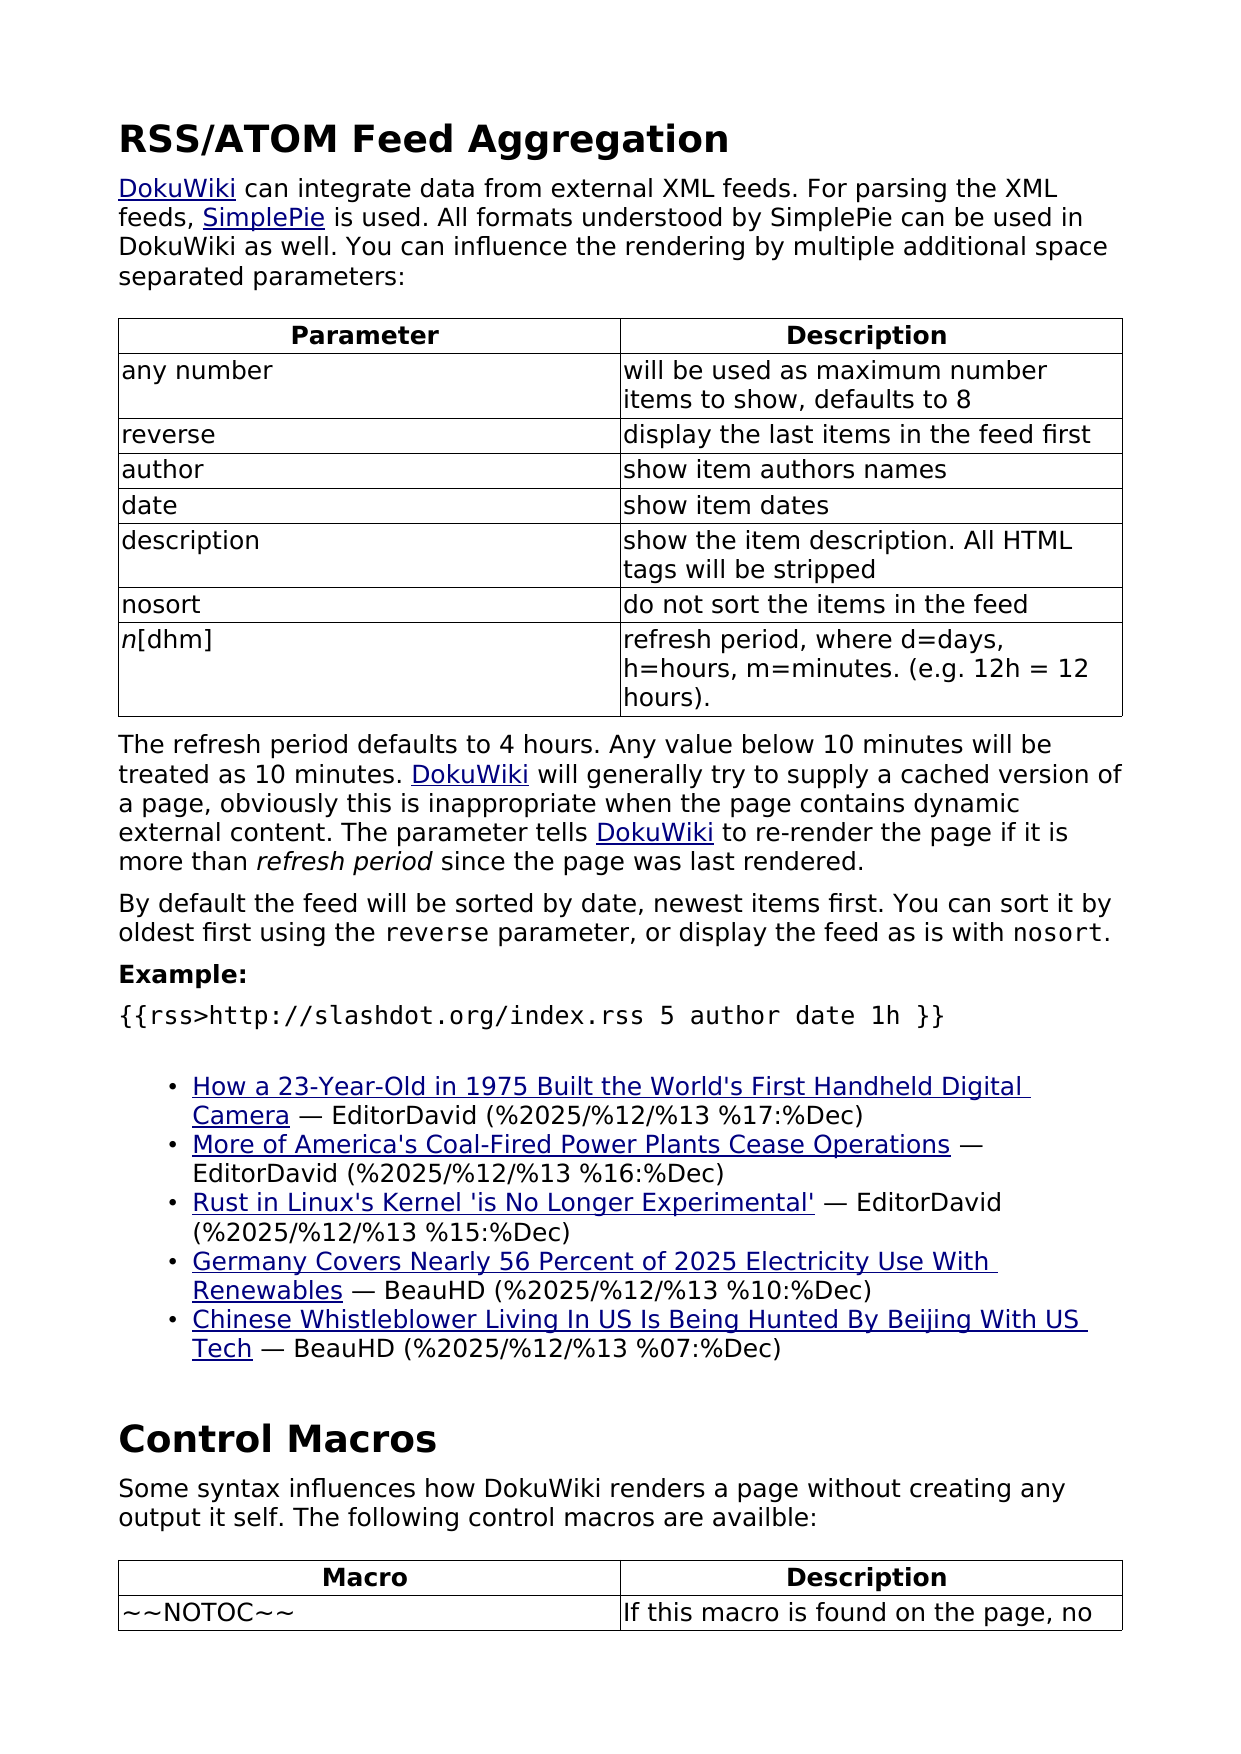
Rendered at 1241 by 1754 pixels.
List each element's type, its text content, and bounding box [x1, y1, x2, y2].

table_cell n[dhm] [119, 623, 620, 716]
table_cell description [119, 524, 620, 587]
subtitle Control Macros [118, 1418, 1122, 1462]
text Example: [118, 960, 1122, 989]
table_cell will be used as maximum number items to show, defaults to 8 [621, 354, 1122, 418]
table_header Parameter [119, 319, 620, 353]
table_cell ~~NOTOC~~ [119, 1596, 620, 1630]
table_cell nosort [119, 588, 620, 622]
list Germany Covers Nearly 56 Percent of 2025 Electricity Use With Renewables — BeauHD (%2025/%12/%13 %10:%Dec) [177, 1247, 1122, 1305]
table_cell show item dates [621, 489, 1122, 523]
list How a 23-Year-Old in 1975 Built the World's First Handheld Digital Camera — EditorDavid (%2025/%12/%13 %17:%Dec) [177, 1072, 1122, 1130]
table_cell date [119, 489, 620, 523]
subtitle RSS/ATOM Feed Aggregation [118, 118, 1122, 162]
table_header Description [621, 319, 1122, 353]
table_cell show the item description. All HTML tags will be stripped [621, 524, 1122, 587]
text The refresh period defaults to 4 hours. Any value below 10 minutes will be treated as 10 minutes. DokuWiki will generally try to supply a cached version of a page, obviously this is inappropriate when the page contains dynamic external content. The parameter tells DokuWiki to re-render the page if it is more than refresh period since the page was last rendered. [118, 731, 1122, 876]
text By default the feed will be sorted by date, newest items first. You can sort it by oldest first using the reverse parameter, or display the feed as is with nosort. [118, 889, 1122, 947]
text {{rss>http://slashdot.org/index.rss 5 author date 1h }} [118, 1001, 1122, 1031]
table_cell If this macro is found on the page, no [621, 1596, 1122, 1630]
table_cell show item authors names [621, 454, 1122, 488]
text Some syntax influences how DokuWiki renders a page without creating any output it self. The following control macros are availble: [118, 1474, 1122, 1532]
table_cell refresh period, where d=days, h=hours, m=minutes. (e.g. 12h = 12 hours). [621, 623, 1122, 716]
table_cell author [119, 454, 620, 488]
table_cell any number [119, 354, 620, 418]
table_cell do not sort the items in the feed [621, 588, 1122, 622]
list Rust in Linux's Kernel 'is No Longer Experimental' — EditorDavid (%2025/%12/%13 %15:%Dec) [177, 1188, 1122, 1247]
list Chinese Whistleblower Living In US Is Being Hunted By Beijing With US Tech — BeauHD (%2025/%12/%13 %07:%Dec) [177, 1305, 1122, 1363]
table_header Description [621, 1561, 1122, 1595]
table_cell display the last items in the feed first [621, 419, 1122, 453]
text DokuWiki can integrate data from external XML feeds. For parsing the XML feeds, SimplePie is used. All formats understood by SimplePie can be used in DokuWiki as well. You can influence the rendering by multiple additional space separated parameters: [118, 174, 1122, 291]
list More of America's Coal-Fired Power Plants Cease Operations — EditorDavid (%2025/%12/%13 %16:%Dec) [177, 1130, 1122, 1188]
table_header Macro [119, 1561, 620, 1595]
table_cell reverse [119, 419, 620, 453]
